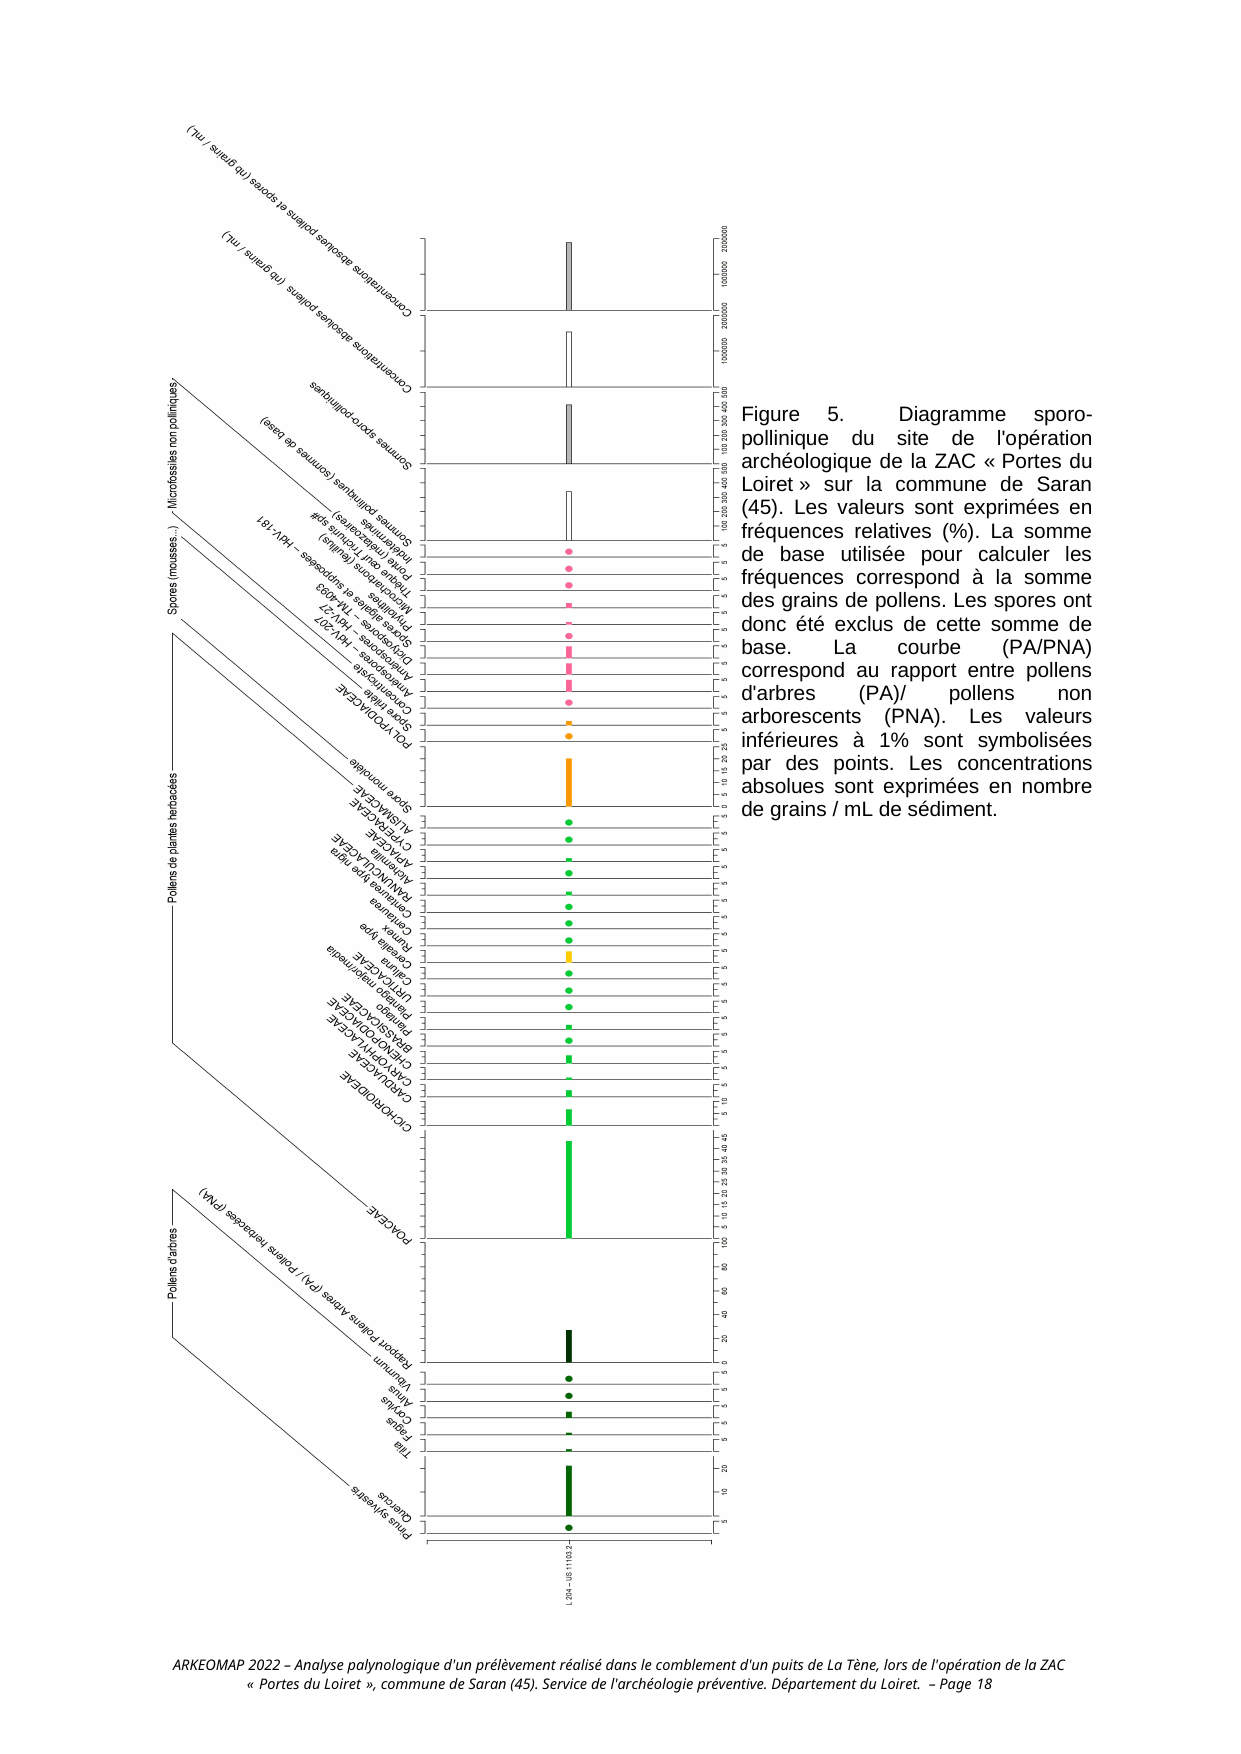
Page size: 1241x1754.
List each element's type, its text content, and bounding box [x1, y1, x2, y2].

text Figure 5. Diagramme sporo-pollinique du site de l'opération archéologique de la ZAC « Portes du Loiret » sur la commune de Saran (45). Les valeurs sont exprimées en fréquences relatives (%). La somme de base utilisée pour calculer les fréquences correspond à la somme des grains de pollens. Les spores ont donc été exclus de cette somme de base. La courbe (PA/PNA) correspond au rapport entre pollens d'arbres (PA)/ pollens non arborescents (PNA). Les valeurs inférieures à 1% sont symbolisées par des points. Les concentrations absolues sont exprimées en nombre de grains / mL de sédiment. [735, 403, 1092, 821]
picture [155, 122, 735, 1605]
